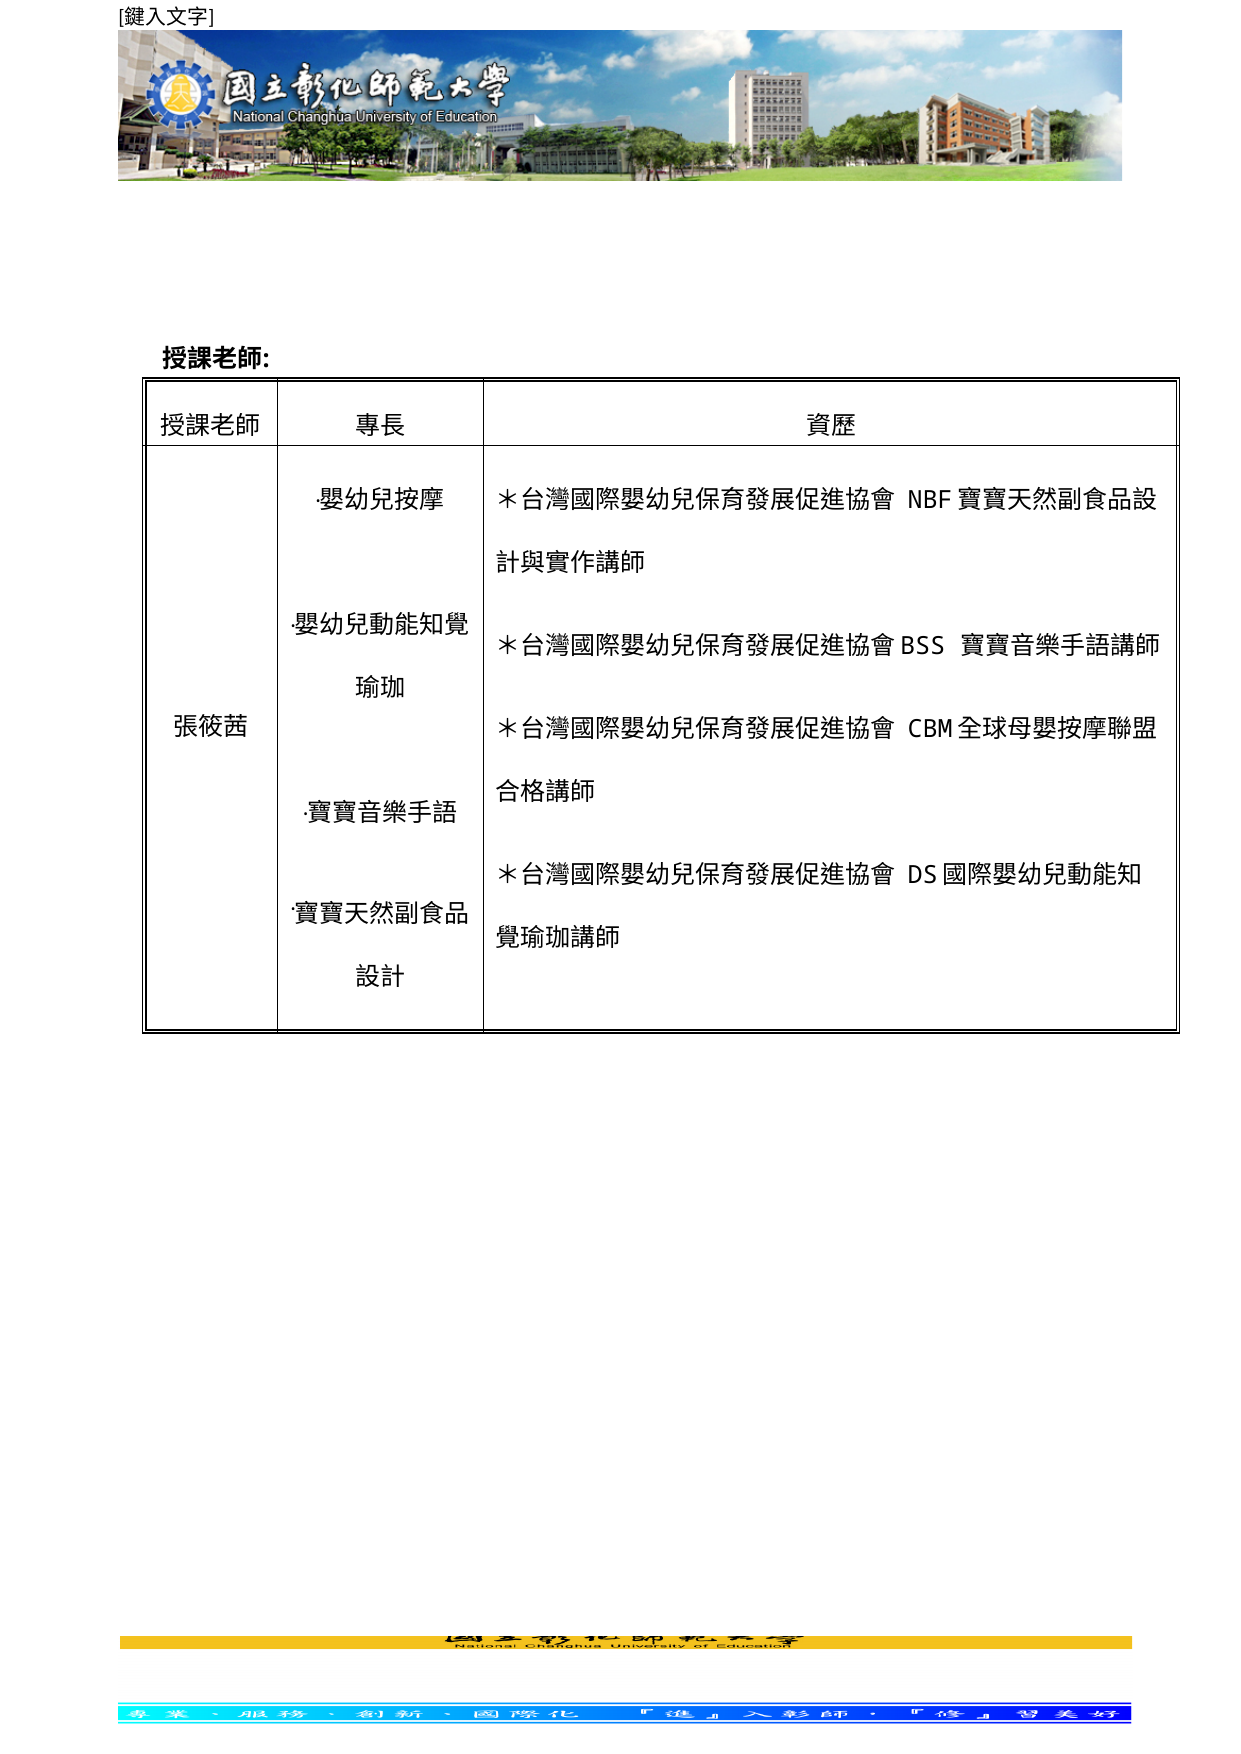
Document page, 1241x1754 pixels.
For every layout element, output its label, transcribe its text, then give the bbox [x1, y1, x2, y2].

table_header 授課老師 [147, 382, 277, 444]
text 授課老師: [162, 315, 1122, 377]
table_header 資歷 [484, 382, 1176, 444]
table_cell ＊台灣國際嬰幼兒保育發展促進協會 NBF寶寶天然副食品設計與實作講師 ＊台灣國際嬰幼兒保育發展促進協會BSS 寶寶音樂手語講師 ＊台灣國際嬰幼兒保育發展促進協會 CBM全球母嬰按摩聯盟合格講師 ＊台灣國際嬰幼兒保育發展促進協會 DS國際嬰幼兒動能知覺瑜珈講師 [484, 446, 1176, 1029]
table_cell ·嬰幼兒按摩 ·嬰幼兒動能知覺瑜珈 ·寶寶音樂手語 ·寶寶天然副食品設計 [278, 446, 483, 1029]
table_cell 張筱茜 [147, 446, 277, 1029]
table_header 專長 [278, 382, 483, 444]
